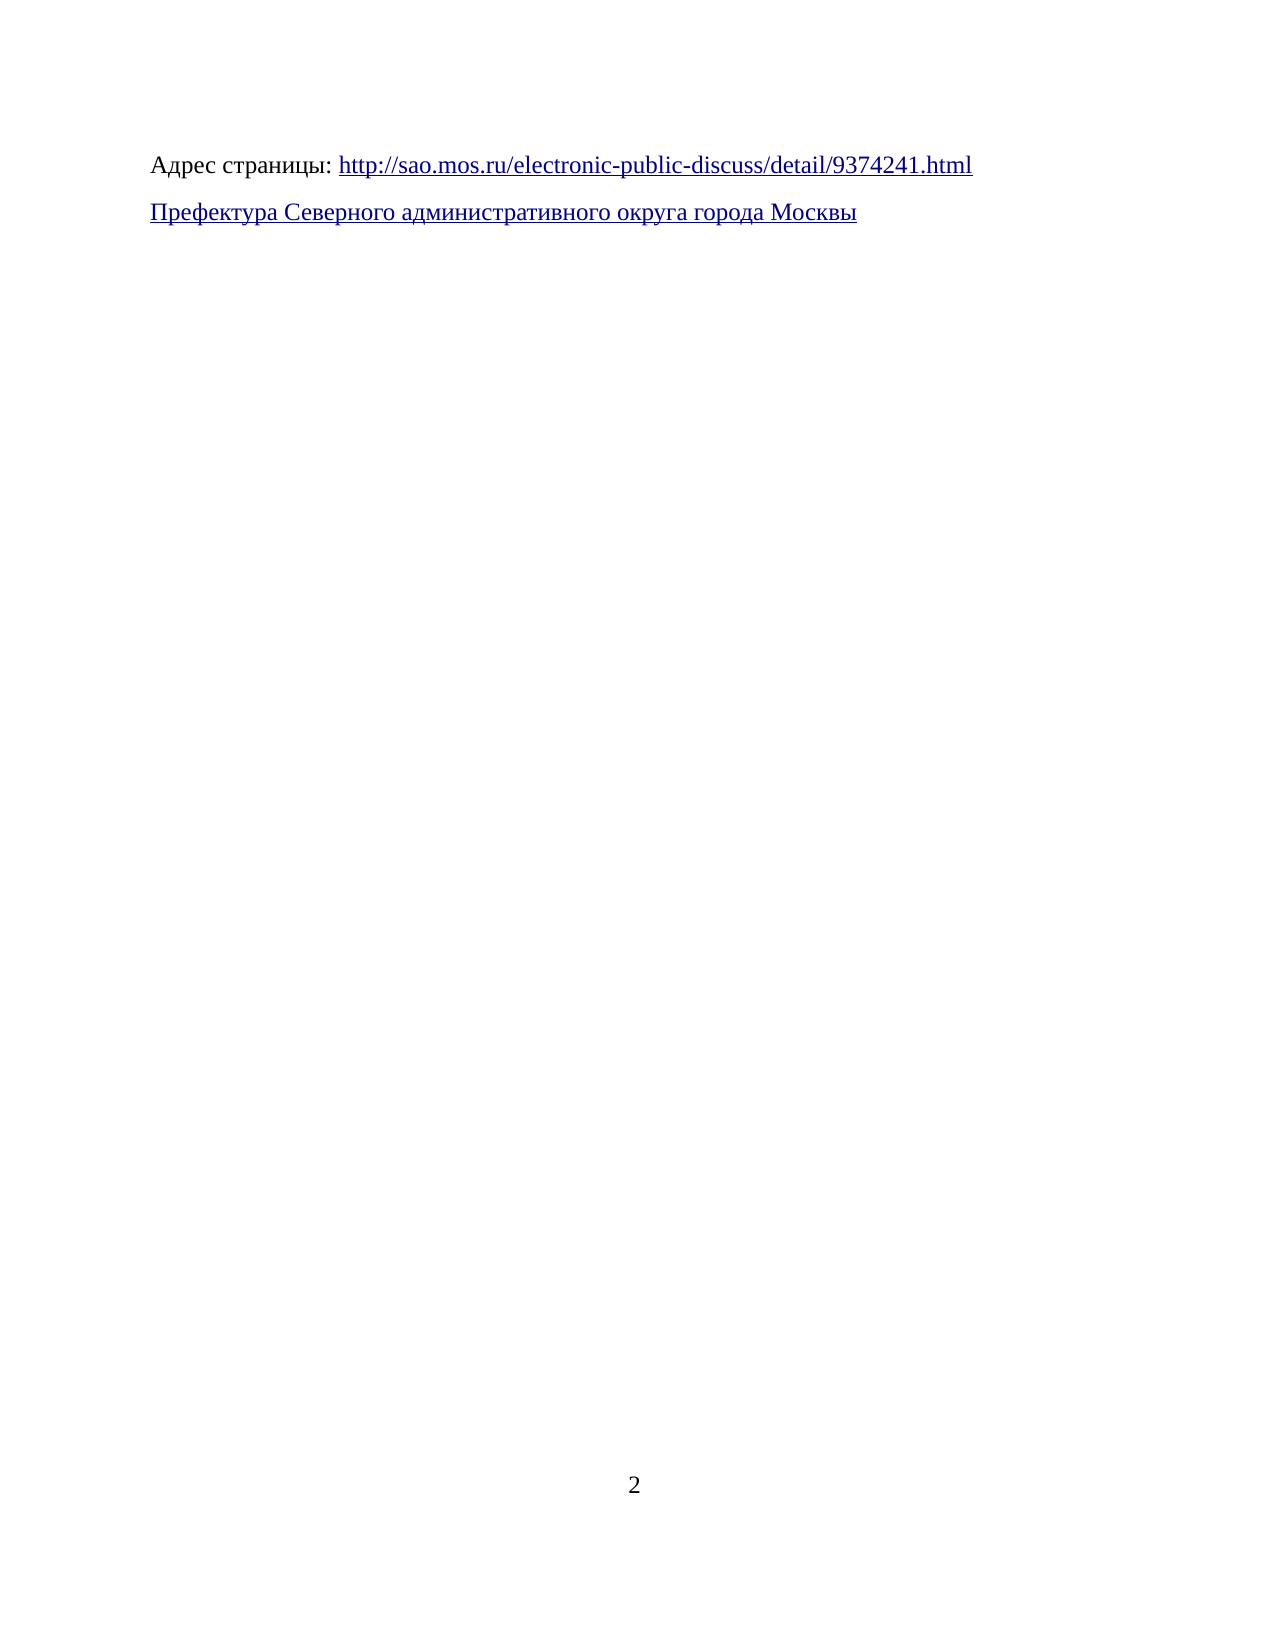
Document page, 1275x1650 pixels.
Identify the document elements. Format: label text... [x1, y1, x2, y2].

text Префектура Северного административного округа города Москвы [150, 197, 1125, 225]
text Адрес страницы: http://sao.mos.ru/electronic-public-discuss/detail/9374241.html [150, 150, 1125, 179]
